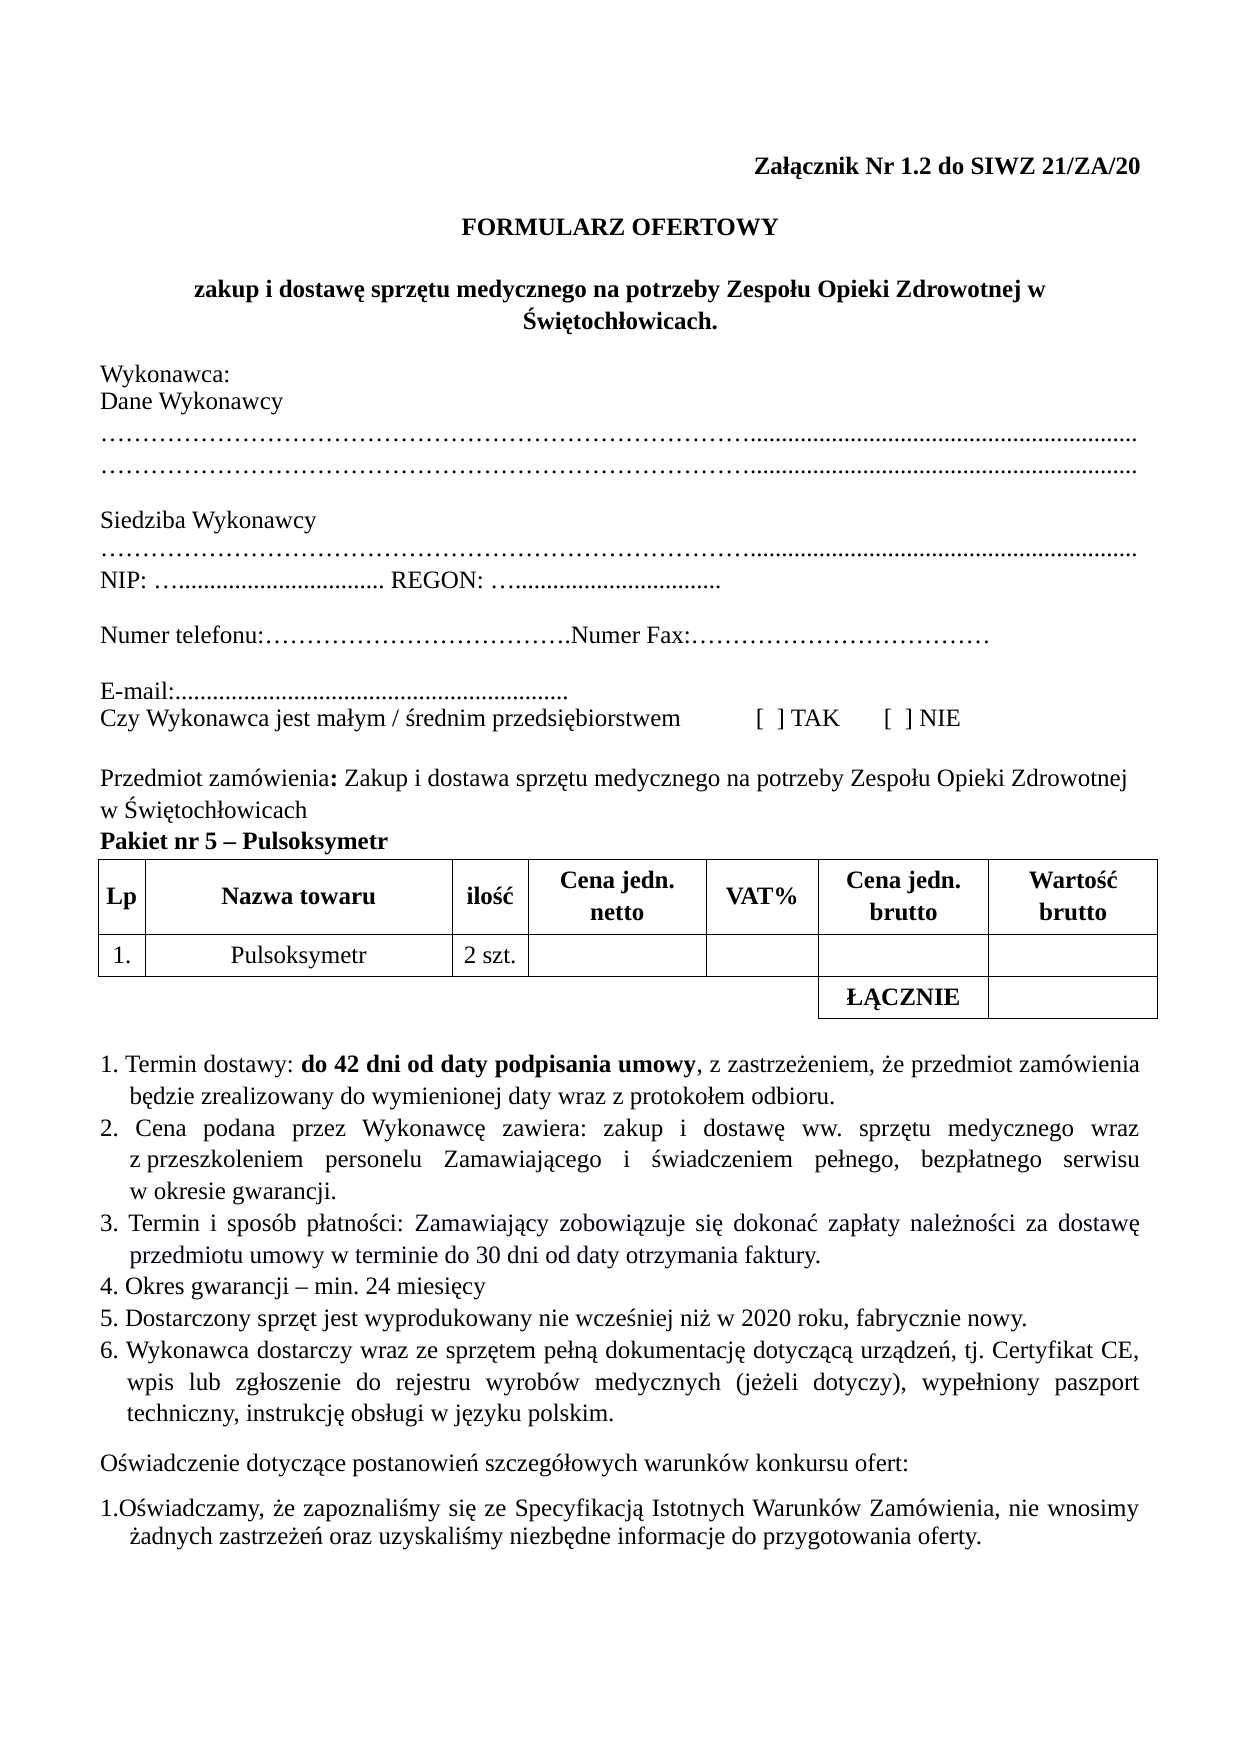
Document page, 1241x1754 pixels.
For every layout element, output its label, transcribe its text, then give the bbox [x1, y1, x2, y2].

text 5. Dostarczony sprzęt jest wyprodukowany nie wcześniej niż w 2020 roku, fabrycznie nowy. [100, 1304, 1140, 1332]
table_cell [529, 935, 706, 976]
text Przedmiot zamówienia: Zakup i dostawa sprzętu medycznego na potrzeby Zespołu Opieki Zdrowotnej w Świętochłowicach [100, 764, 1140, 823]
table_header Lp [99, 860, 145, 933]
text Numer telefonu:……………………………….Numer Fax:……………………………… [100, 621, 1140, 649]
table_cell [707, 935, 818, 976]
table_cell 1. [99, 935, 145, 976]
table_cell 2 szt. [453, 935, 528, 976]
text Dane Wykonawcy …………………………………………………………………….............................................................. [100, 387, 1140, 447]
table_cell [145, 977, 452, 1018]
text 1. Termin dostawy: do 42 dni od daty podpisania umowy, z zastrzeżeniem, że przedmiot zamówienia będzie zrealizowany do wymienionej daty wraz z protokołem odbioru. [100, 1050, 1140, 1109]
text NIP: …................................. REGON: …................................. [100, 566, 1140, 594]
text 3. Termin i sposób płatności: Zamawiający zobowiązuje się dokonać zapłaty należności za dostawę przedmiotu umowy w terminie do 30 dni od daty otrzymania faktury. [100, 1209, 1140, 1268]
table_cell [452, 977, 528, 1018]
table_cell Pulsoksymetr [146, 935, 452, 976]
text 2. Cena podana przez Wykonawcę zawiera: zakup i dostawę ww. sprzętu medycznego wraz z przeszkoleniem personelu Zamawiającego i świadczeniem pełnego, bezpłatnego serwisu w okresie gwarancji. [100, 1114, 1140, 1205]
text FORMULARZ OFERTOWY [100, 213, 1140, 241]
text …………………………………………………………………….............................................................. [100, 534, 1140, 562]
text 4. Okres gwarancji – min. 24 miesięcy [100, 1272, 1140, 1300]
text E-mail:............................................................... [100, 677, 1140, 704]
list Oświadczamy, że zapoznaliśmy się ze Specyfikacją Istotnych Warunków Zamówienia, nie wnosimy żadnych zastrzeżeń oraz uzyskaliśmy niezbędne informacje do przygotowania oferty. [100, 1494, 1140, 1550]
table_header Cena jedn. netto [529, 860, 706, 933]
table_cell [528, 977, 706, 1018]
text Wykonawca: [100, 360, 1140, 387]
table_header Wartość brutto [989, 860, 1157, 933]
text 6. Wykonawca dostarczy wraz ze sprzętem pełną dokumentację dotyczącą urządzeń, tj. Certyfikat CE, wpis lub zgłoszenie do rejestru wyrobów medycznych (jeżeli dotyczy), wypełniony paszport techniczny, instrukcję obsługi w języku polskim. [100, 1336, 1140, 1427]
table_header VAT% [707, 860, 818, 933]
table_header ilość [453, 860, 528, 933]
text zakup i dostawę sprzętu medycznego na potrzeby Zespołu Opieki Zdrowotnej w Świętochłowicach. [100, 275, 1140, 335]
table_cell [989, 935, 1157, 976]
table_header Nazwa towaru [146, 860, 452, 933]
table_cell [706, 977, 818, 1018]
table_cell ŁĄCZNIE [819, 977, 988, 1018]
text Pakiet nr 5 – Pulsoksymetr [100, 827, 1140, 855]
text Załącznik Nr 1.2 do SIWZ 21/ZA/20 [100, 152, 1140, 180]
text Czy Wykonawca jest małym / średnim przedsiębiorstwem [ ] TAK [ ] NIE [100, 704, 1140, 732]
table_cell [819, 935, 988, 976]
text Oświadczenie dotyczące postanowień szczegółowych warunków konkursu ofert: [100, 1449, 1140, 1477]
text …………………………………………………………………….............................................................. [100, 451, 1140, 479]
table_header Cena jedn. brutto [819, 860, 988, 933]
table_cell [98, 977, 145, 1018]
text Siedziba Wykonawcy [100, 506, 1140, 534]
table_cell [989, 977, 1157, 1018]
